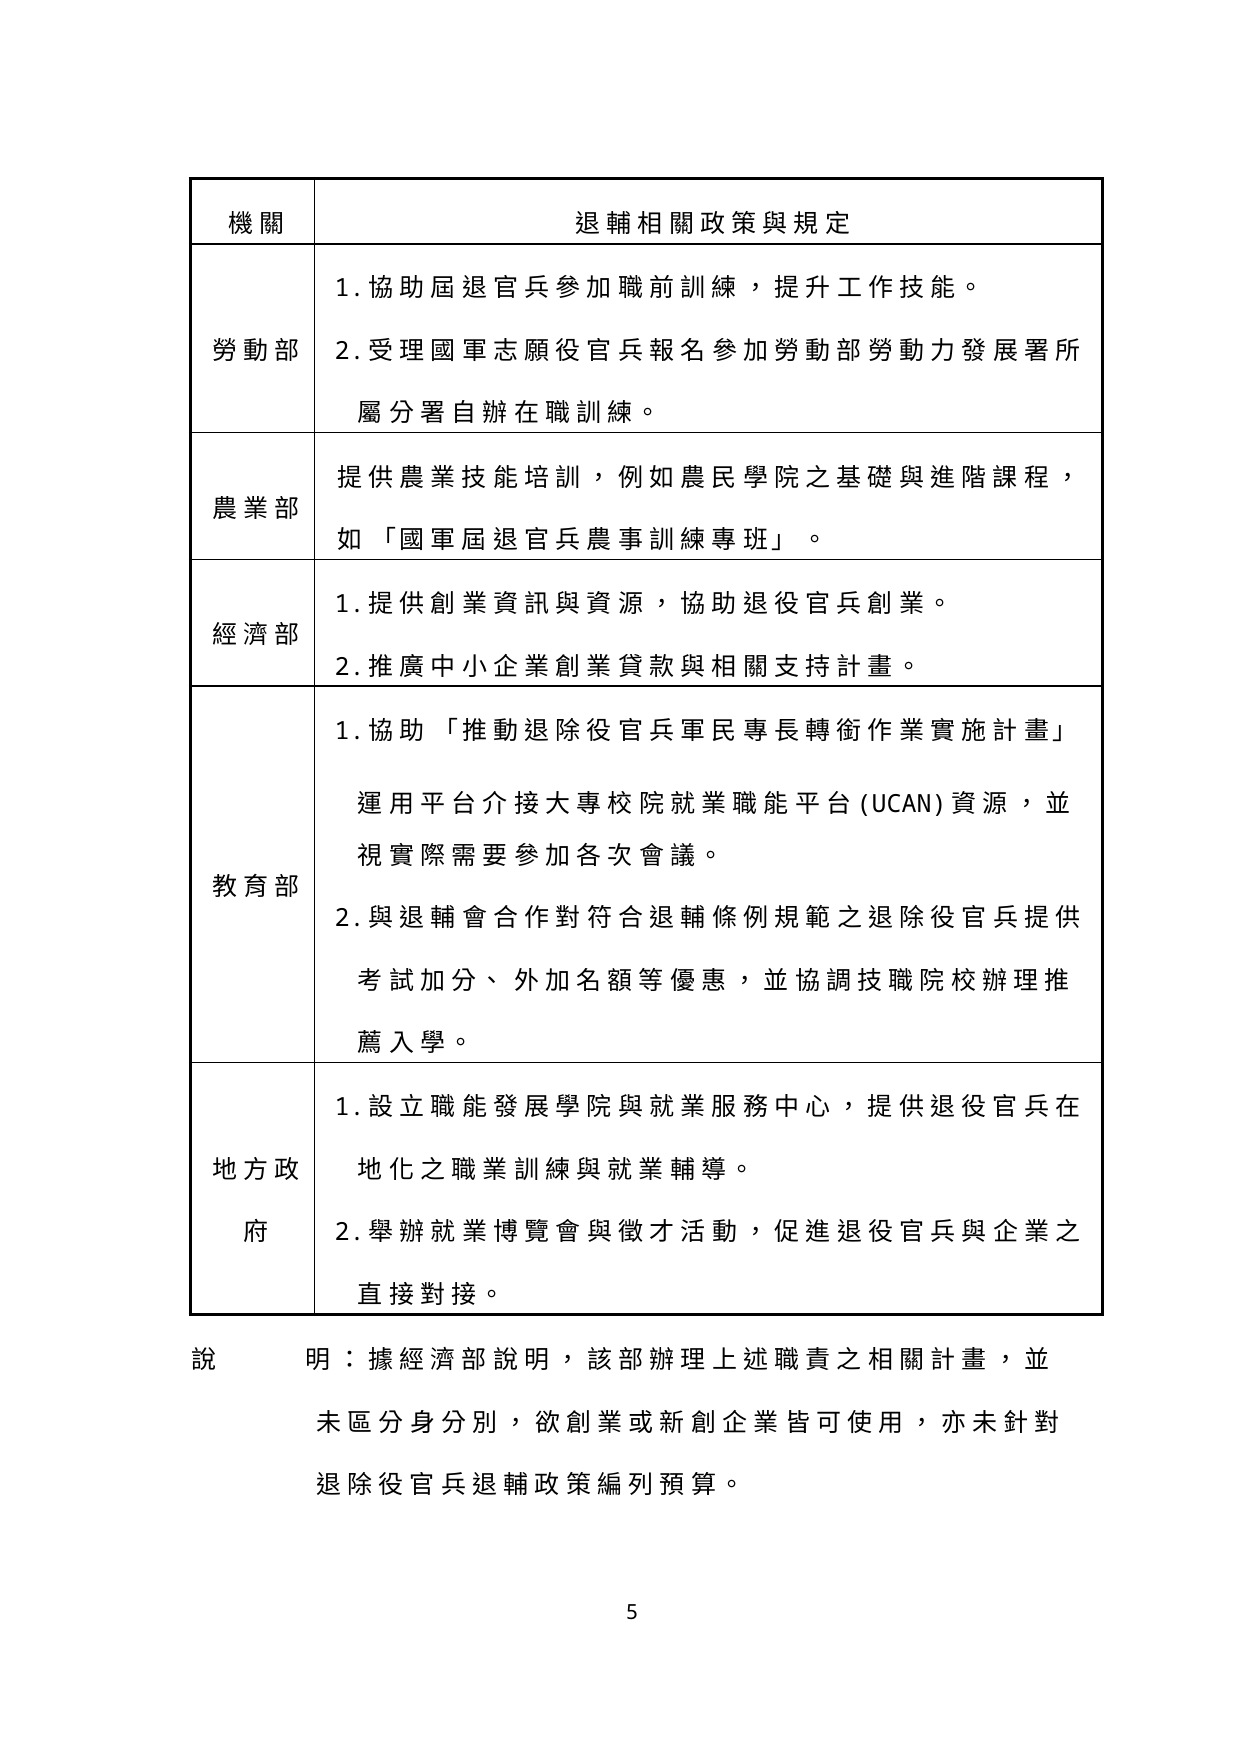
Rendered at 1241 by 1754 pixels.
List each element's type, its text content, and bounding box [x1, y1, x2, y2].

table_header 機關 [192, 180, 314, 243]
table_cell 1.設立職能發展學院與就業服務中心，提供退役官兵在地化之職業訓練與就業輔導。 2.舉辦就業博覽會與徵才活動，促進退役官兵與企業之直接對接。 [315, 1063, 1101, 1313]
table_cell 1.協助屆退官兵參加職前訓練，提升工作技能。 2.受理國軍志願役官兵報名參加勞動部勞動力發展署所屬分署自辦在職訓練。 [315, 245, 1101, 432]
table_cell 經濟部 [192, 560, 314, 685]
table_cell 地方政府 [192, 1063, 314, 1313]
table_cell 農業部 [192, 433, 314, 558]
table_cell 勞動部 [192, 245, 314, 432]
table_cell 提供農業技能培訓，例如農民學院之基礎與進階課程，如「國軍屆退官兵農事訓練專班」。 [315, 433, 1101, 558]
table_cell 1.協助「推動退除役官兵軍民專長轉銜作業實施計畫」運用平台介接大專校院就業職能平台(UCAN)資源，並視實際需要參加各次會議。 2.與退輔會合作對符合退輔條例規範之退除役官兵提供考試加分、外加名額等優惠，並協調技職院校辦理推薦入學。 [315, 687, 1101, 1062]
text 說 明：據經濟部說明，該部辦理上述職責之相關計畫，並未區分身分別，欲創業或新創企業皆可使用，亦未針對退除役官兵退輔政策編列預算。 [178, 1316, 1065, 1504]
table_cell 教育部 [192, 687, 314, 1062]
table_header 退輔相關政策與規定 [315, 180, 1101, 243]
table_cell 1.提供創業資訊與資源，協助退役官兵創業。 2.推廣中小企業創業貸款與相關支持計畫。 [315, 560, 1101, 685]
